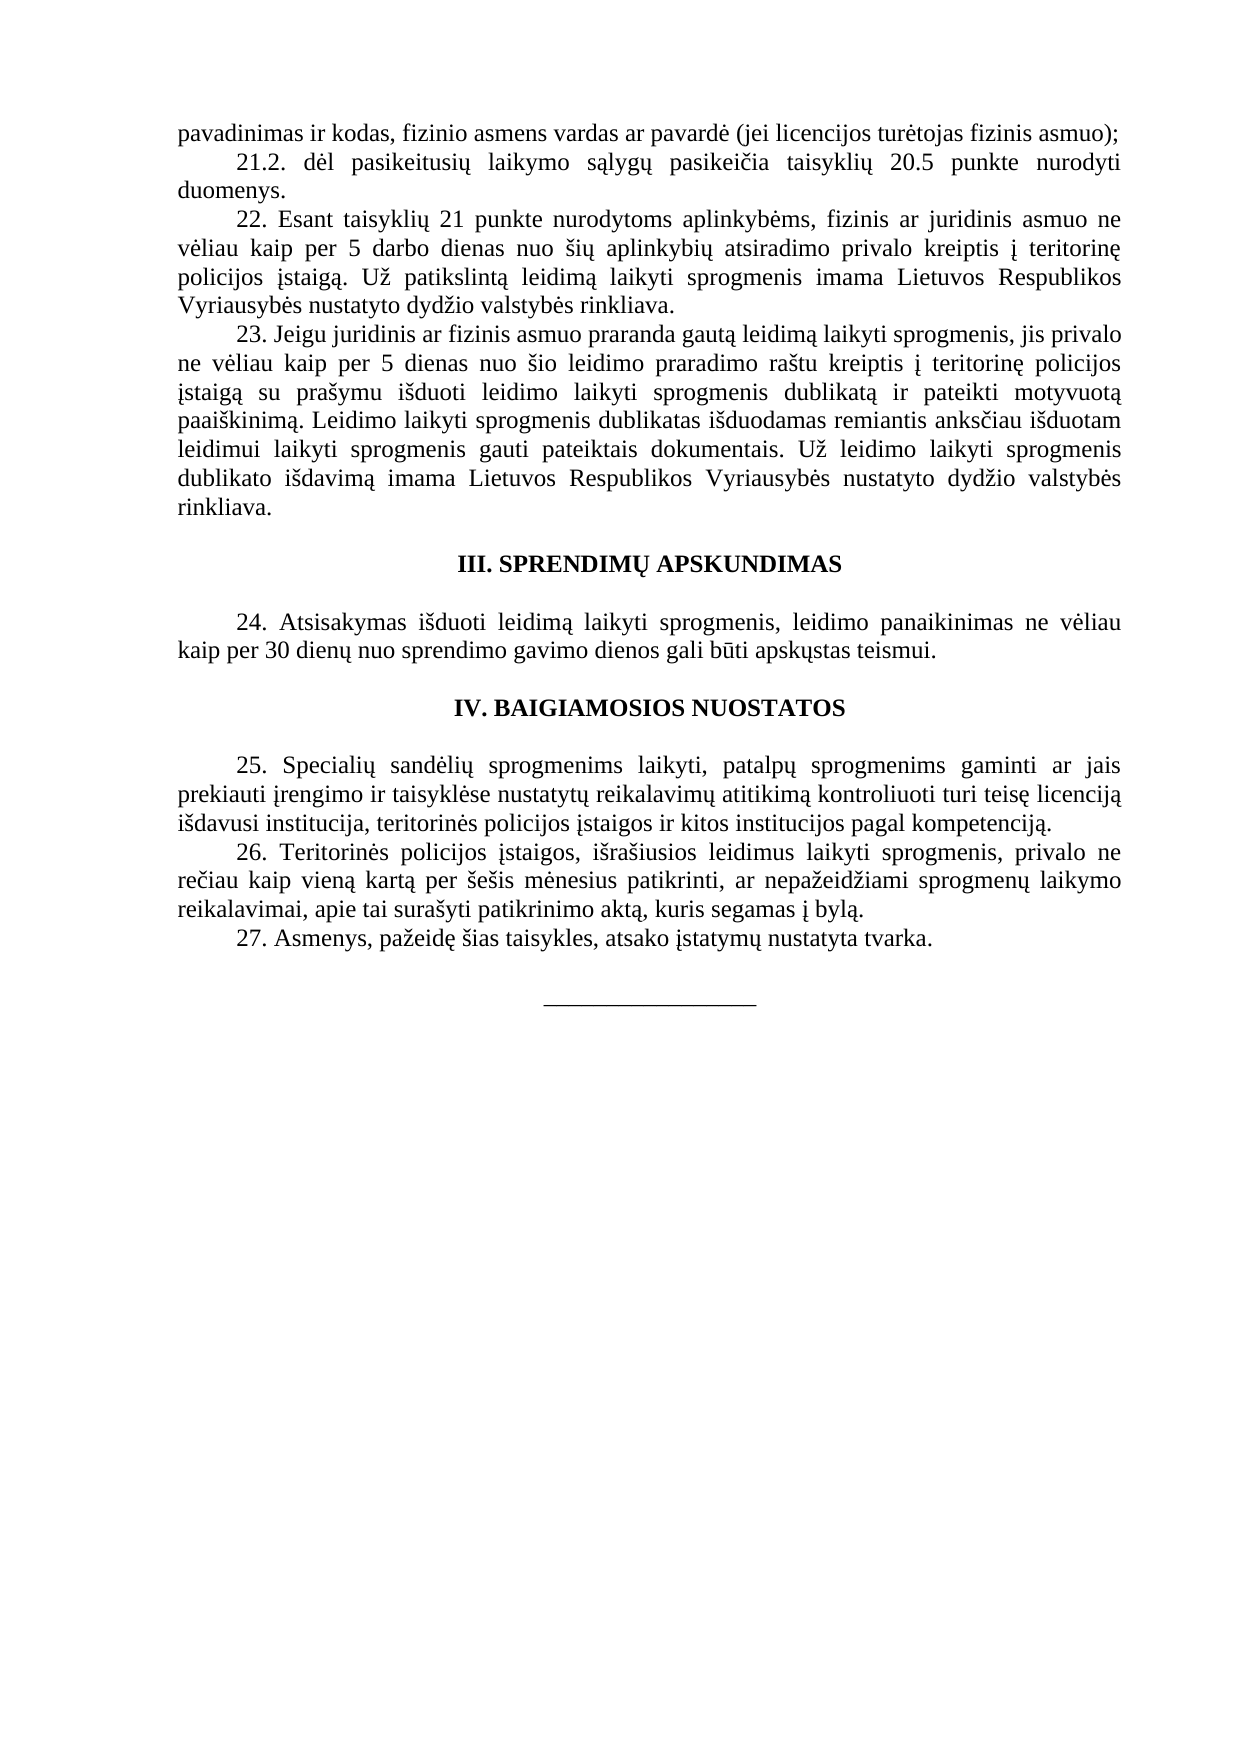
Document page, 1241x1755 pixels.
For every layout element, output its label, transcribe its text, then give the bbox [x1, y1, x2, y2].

text 24. Atsisakymas išduoti leidimą laikyti sprogmenis, leidimo panaikinimas ne vėliau kaip per 30 dienų nuo sprendimo gavimo dienos gali būti apskųstas teismui. [177, 607, 1122, 664]
text 27. Asmenys, pažeidę šias taisykles, atsako įstatymų nustatyta tvarka. [177, 923, 1122, 952]
text 21.2. dėl pasikeitusių laikymo sąlygų pasikeičia taisyklių 20.5 punkte nurodyti duomenys. [177, 147, 1122, 204]
text III. Sprendimų apskundimas [177, 549, 1122, 578]
text IV. baigiamosios nuostatos [177, 693, 1122, 722]
text pavadinimas ir kodas, fizinio asmens vardas ar pavardė (jei licencijos turėtojas fizinis asmuo); [177, 118, 1122, 147]
text _________________ [177, 981, 1122, 1009]
text 25. Specialių sandėlių sprogmenims laikyti, patalpų sprogmenims gaminti ar jais prekiauti įrengimo ir taisyklėse nustatytų reikalavimų atitikimą kontroliuoti turi teisę licenciją išdavusi institucija, teritorinės policijos įstaigos ir kitos institucijos pagal kompetenciją. [177, 751, 1122, 837]
text 23. Jeigu juridinis ar fizinis asmuo praranda gautą leidimą laikyti sprogmenis, jis privalo ne vėliau kaip per 5 dienas nuo šio leidimo praradimo raštu kreiptis į teritorinę policijos įstaigą su prašymu išduoti leidimo laikyti sprogmenis dublikatą ir pateikti motyvuotą paaiškinimą. Leidimo laikyti sprogmenis dublikatas išduodamas remiantis anksčiau išduotam leidimui laikyti sprogmenis gauti pateiktais dokumentais. Už leidimo laikyti sprogmenis dublikato išdavimą imama Lietuvos Respublikos Vyriausybės nustatyto dydžio valstybės rinkliava. [177, 319, 1122, 521]
text 22. Esant taisyklių 21 punkte nurodytoms aplinkybėms, fizinis ar juridinis asmuo ne vėliau kaip per 5 darbo dienas nuo šių aplinkybių atsiradimo privalo kreiptis į teritorinę policijos įstaigą. Už patikslintą leidimą laikyti sprogmenis imama Lietuvos Respublikos Vyriausybės nustatyto dydžio valstybės rinkliava. [177, 204, 1122, 319]
text 26. Teritorinės policijos įstaigos, išrašiusios leidimus laikyti sprogmenis, privalo ne rečiau kaip vieną kartą per šešis mėnesius patikrinti, ar nepažeidžiami sprogmenų laikymo reikalavimai, apie tai surašyti patikrinimo aktą, kuris segamas į bylą. [177, 837, 1122, 923]
